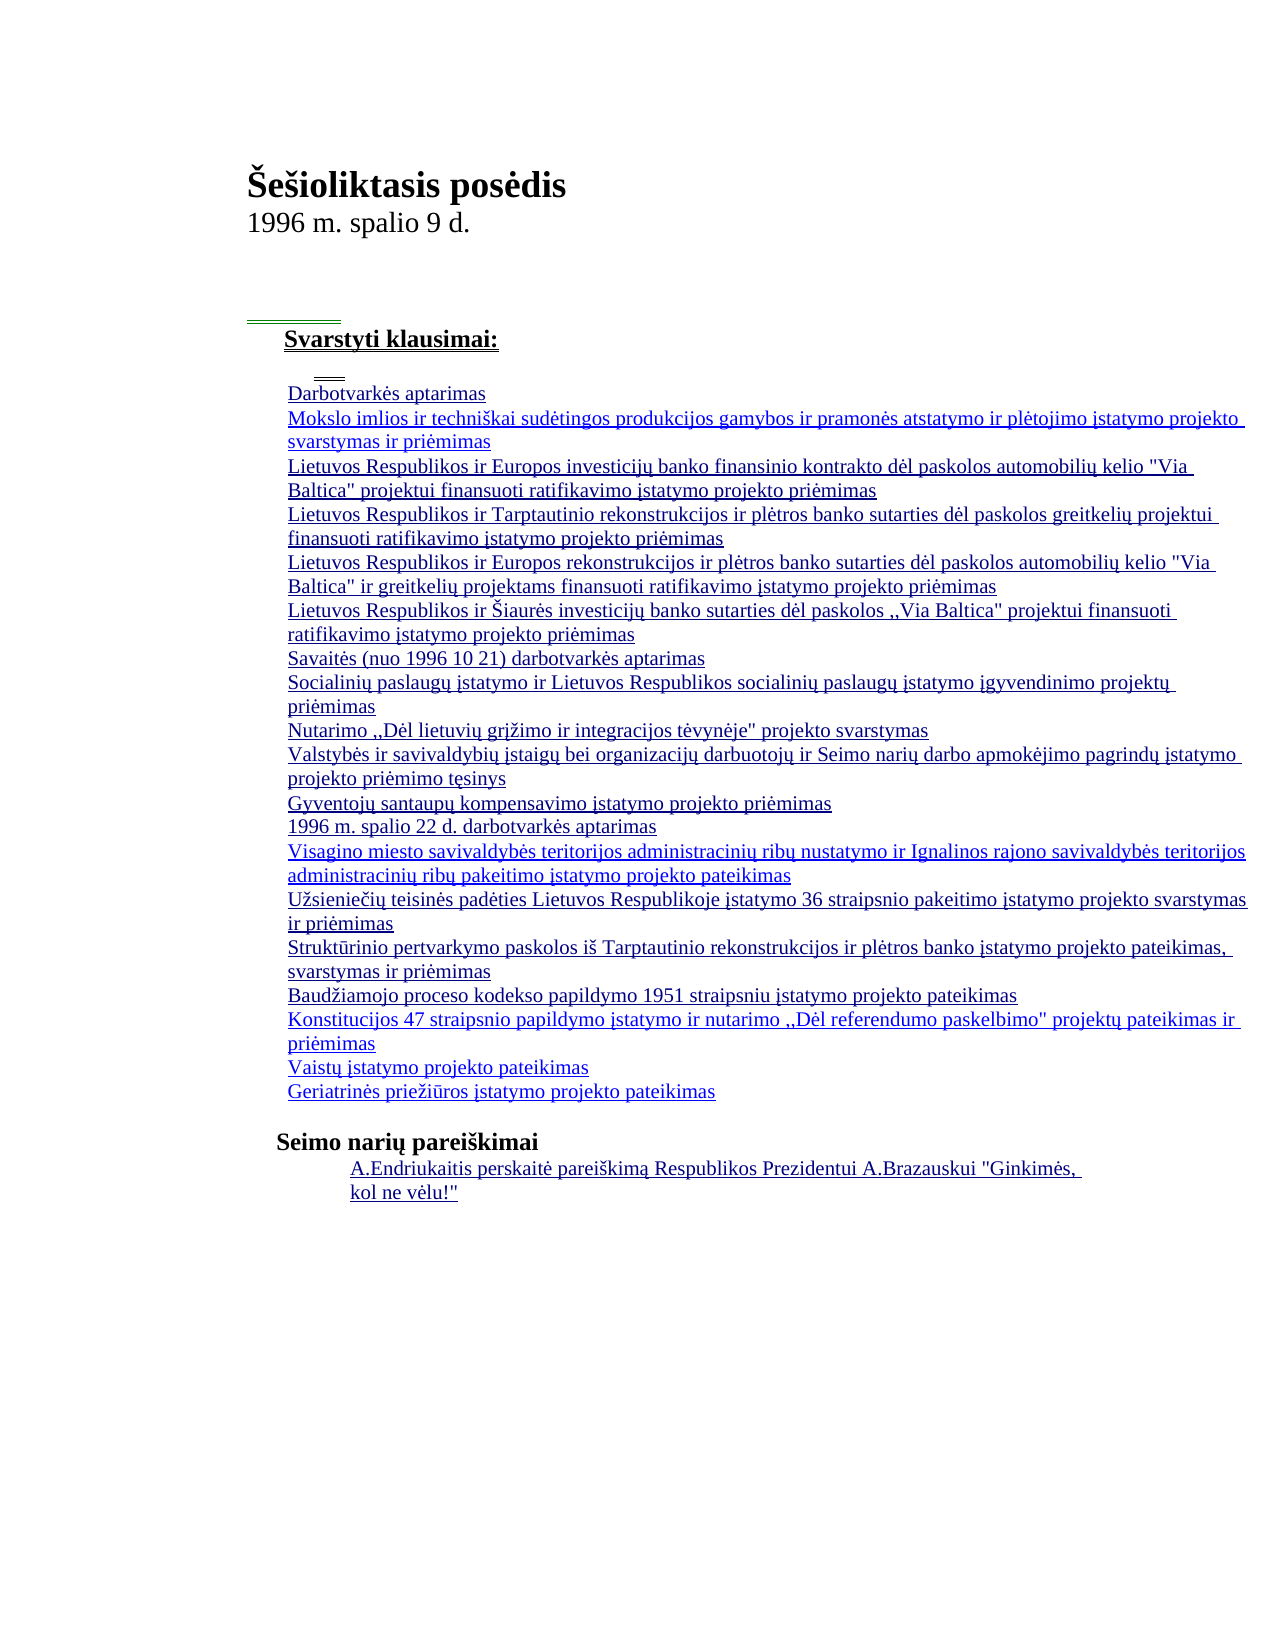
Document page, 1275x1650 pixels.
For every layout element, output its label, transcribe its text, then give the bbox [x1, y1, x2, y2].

table_cell [188, 815, 273, 838]
table_cell [188, 742, 273, 790]
table_cell Užsieniečių teisinės padėties Lietuvos Respublikoje įstatymo 36 straipsnio pakeitimo įstatymo projekto svarstymas ir priėmimas [273, 887, 1262, 935]
table_cell Baudžiamojo proceso kodekso papildymo 1951 straipsniu įstatymo projekto pateikimas [273, 983, 1262, 1007]
table_cell Socialinių paslaugų įstatymo ir Lietuvos Respublikos socialinių paslaugų įstatymo įgyvendinimo projektų priėmimas [273, 670, 1262, 718]
table_cell Savaitės (nuo 1996 10 21) darbotvarkės aptarimas [273, 646, 1262, 670]
table_cell [188, 790, 273, 814]
table_cell [188, 1007, 273, 1055]
table_cell [188, 646, 273, 670]
table_cell [188, 887, 273, 935]
table_cell 1996 m. spalio 22 d. darbotvarkės aptarimas [273, 815, 1262, 838]
table_cell [188, 598, 273, 646]
table_cell Struktūrinio pertvarkymo paskolos iš Tarptautinio rekonstrukcijos ir plėtros banko įstatymo projekto pateikimas, svarstymas ir priėmimas [273, 935, 1262, 983]
table_cell [188, 502, 273, 550]
table_header [188, 324, 273, 381]
table_cell [188, 670, 273, 718]
text Seimo narių pareiškimai [276, 1127, 1087, 1156]
table_cell [188, 839, 273, 887]
table_cell Lietuvos Respublikos ir Tarptautinio rekonstrukcijos ir plėtros banko sutarties dėl paskolos greitkelių projektui finansuoti ratifikavimo įstatymo projekto priėmimas [273, 502, 1262, 550]
table_cell Visagino miesto savivaldybės teritorijos administracinių ribų nustatymo ir Ignalinos rajono savivaldybės teritorijos administracinių ribų pakeitimo įstatymo projekto pateikimas [273, 839, 1262, 887]
table_cell [188, 381, 273, 405]
table_cell Gyventojų santaupų kompensavimo įstatymo projekto priėmimas [273, 790, 1262, 814]
table_cell [188, 405, 273, 453]
table_cell Lietuvos Respublikos ir Šiaurės investicijų banko sutarties dėl paskolos ,,Via Baltica" projektui finansuoti ratifikavimo įstatymo projekto priėmimas [273, 598, 1262, 646]
table_header Svarstyti klausimai: [273, 324, 1262, 381]
table_cell Valstybės ir savivaldybių įstaigų bei organizacijų darbuotojų ir Seimo narių darbo apmokėjimo pagrindų įstatymo projekto priėmimo tęsinys [273, 742, 1262, 790]
table_cell [188, 718, 273, 742]
table_cell [188, 935, 273, 983]
table_cell Darbotvarkės aptarimas [273, 381, 1262, 405]
table_cell [188, 550, 273, 598]
table_cell [188, 454, 273, 502]
text Šešioliktasis posėdis 1996 m. spalio 9 d. [247, 162, 1087, 239]
table_cell Mokslo imlios ir techniškai sudėtingos produkcijos gamybos ir pramonės atstatymo ir plėtojimo įstatymo projekto svarstymas ir priėmimas [273, 405, 1262, 453]
table_cell [188, 1079, 273, 1103]
table_cell [188, 1055, 273, 1079]
table_cell Konstitucijos 47 straipsnio papildymo įstatymo ir nutarimo ,,Dėl referendumo paskelbimo" projektų pateikimas ir priėmimas [273, 1007, 1262, 1055]
table_cell Lietuvos Respublikos ir Europos rekonstrukcijos ir plėtros banko sutarties dėl paskolos automobilių kelio "Via Baltica" ir greitkelių projektams finansuoti ratifikavimo įstatymo projekto priėmimas [273, 550, 1262, 598]
table_cell Vaistų įstatymo projekto pateikimas [273, 1055, 1262, 1079]
table_cell Geriatrinės priežiūros įstatymo projekto pateikimas [273, 1079, 1262, 1103]
text A.Endriukaitis perskaitė pareiškimą Respublikos Prezidentui A.Brazauskui "Ginkimės, kol ne vėlu!" [350, 1156, 1087, 1204]
table_cell Nutarimo ,,Dėl lietuvių grįžimo ir integracijos tėvynėje" projekto svarstymas [273, 718, 1262, 742]
table_cell Lietuvos Respublikos ir Europos investicijų banko finansinio kontrakto dėl paskolos automobilių kelio "Via Baltica" projektui finansuoti ratifikavimo įstatymo projekto priėmimas [273, 454, 1262, 502]
table_cell [188, 983, 273, 1007]
